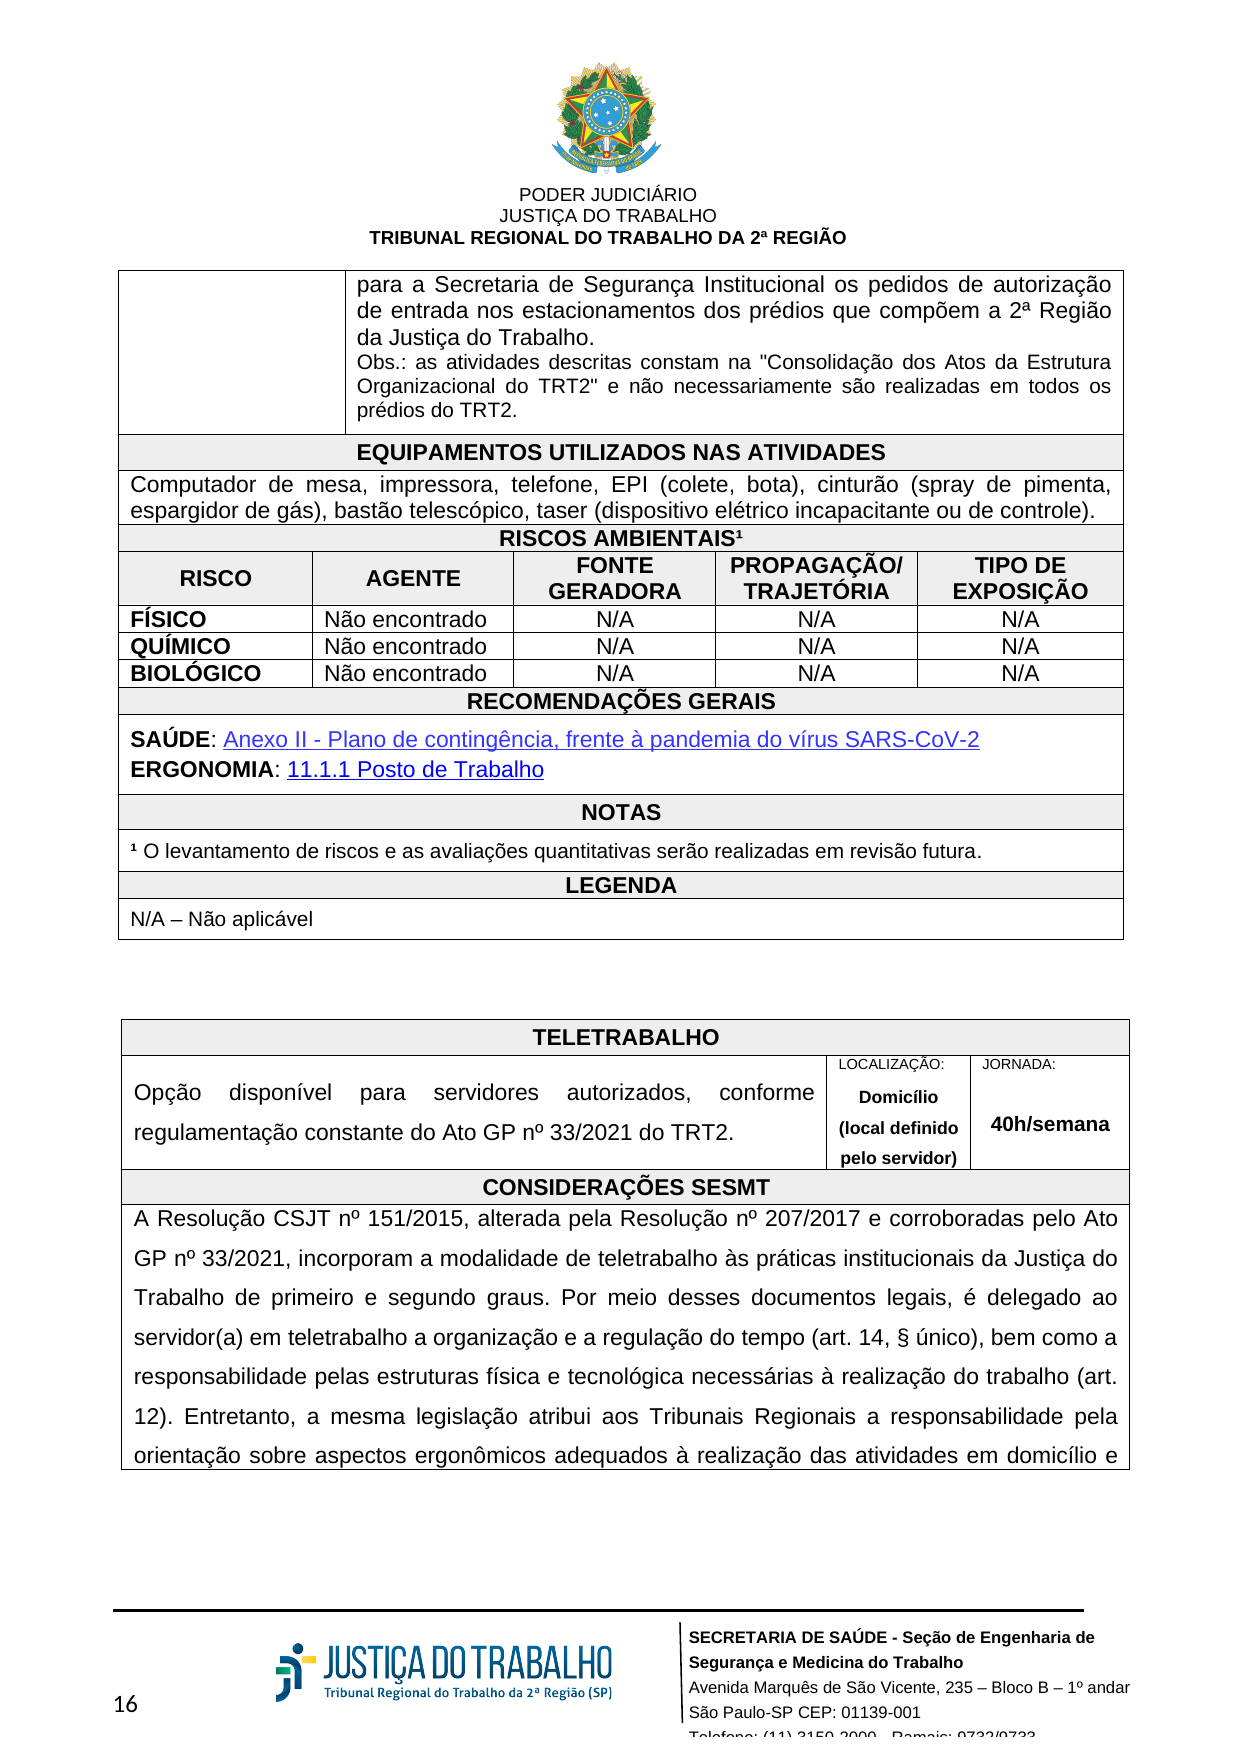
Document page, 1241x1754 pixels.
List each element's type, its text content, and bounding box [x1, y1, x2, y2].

table_cell RISCO [119, 552, 312, 604]
table_cell N/A [716, 633, 917, 659]
table_cell RISCOS AMBIENTAIS¹ [119, 525, 1123, 551]
table_cell FÍSICO [119, 606, 312, 632]
table_cell EQUIPAMENTOS UTILIZADOS NAS ATIVIDADES [119, 435, 1123, 470]
table_cell FONTE GERADORA [514, 552, 715, 604]
table_cell N/A [918, 660, 1123, 687]
table_cell Computador de mesa, impressora, telefone, EPI (colete, bota), cinturão (spray de pimenta, espargidor de gás), bastão telescópico, taser (dispositivo elétrico incapacitante ou de controle). [119, 471, 1123, 523]
table_cell N/A – Não aplicável [119, 899, 1123, 939]
table_cell Não encontrado [313, 633, 513, 659]
table_cell para a Secretaria de Segurança Institucional os pedidos de autorização de entrada nos estacionamentos dos prédios que compõem a 2ª Região da Justiça do Trabalho. Obs.: as atividades descritas constam na "Consolidação dos Atos da Estrutura Organizacional do TRT2" e não necessariamente são realizadas em todos os prédios do TRT2. [346, 271, 1123, 434]
table_cell PROPAGAÇÃO/ TRAJETÓRIA [716, 552, 917, 604]
picture [276, 1643, 612, 1702]
table_cell N/A [716, 660, 917, 687]
table_cell Opção disponível para servidores autorizados, conforme regulamentação constante do Ato GP nº 33/2021 do TRT2. [122, 1056, 826, 1168]
table_cell SAÚDE: Anexo II - Plano de contingência, frente à pandemia do vírus SARS-CoV-2 ERGONOMIA: 11.1.1 Posto de Trabalho [119, 715, 1123, 794]
table_cell Não encontrado [313, 606, 513, 632]
picture [551, 62, 662, 174]
table_cell CONSIDERAÇÕES SESMT [122, 1170, 1129, 1204]
table_cell N/A [918, 606, 1123, 632]
table_cell [119, 271, 345, 434]
table_cell A Resolução CSJT nº 151/2015, alterada pela Resolução nº 207/2017 e corroboradas pelo Ato GP nº 33/2021, incorporam a modalidade de teletrabalho às práticas institucionais da Justiça do Trabalho de primeiro e segundo graus. Por meio desses documentos legais, é delegado ao servidor(a) em teletrabalho a organização e a regulação do tempo (art. 14, § único), bem como a responsabilidade pelas estruturas física e tecnológica necessárias à realização do trabalho (art. 12). Entretanto, a mesma legislação atribui aos Tribunais Regionais a responsabilidade pela orientação sobre aspectos ergonômicos adequados à realização das atividades em domicílio e [122, 1205, 1129, 1468]
table_cell N/A [716, 606, 917, 632]
table_cell LEGENDA [119, 872, 1123, 898]
table_cell LOCALIZAÇÃO: Domicílio (local definido pelo servidor) [827, 1056, 970, 1168]
table_cell AGENTE [313, 552, 513, 604]
table_cell NOTAS [119, 795, 1123, 829]
table_cell RECOMENDAÇÕES GERAIS [119, 688, 1123, 714]
table_header TELETRABALHO [122, 1020, 1129, 1055]
table_cell QUÍMICO [119, 633, 312, 659]
table_cell N/A [918, 633, 1123, 659]
table_cell TIPO DE EXPOSIÇÃO [918, 552, 1123, 604]
table_cell JORNADA: 40h/semana [971, 1056, 1129, 1168]
table_cell Não encontrado [313, 660, 513, 687]
table_cell N/A [514, 606, 715, 632]
table_cell N/A [514, 660, 715, 687]
table_cell BIOLÓGICO [119, 660, 312, 687]
table_cell ¹ O levantamento de riscos e as avaliações quantitativas serão realizadas em revisão futura. [119, 830, 1123, 871]
table_cell N/A [514, 633, 715, 659]
